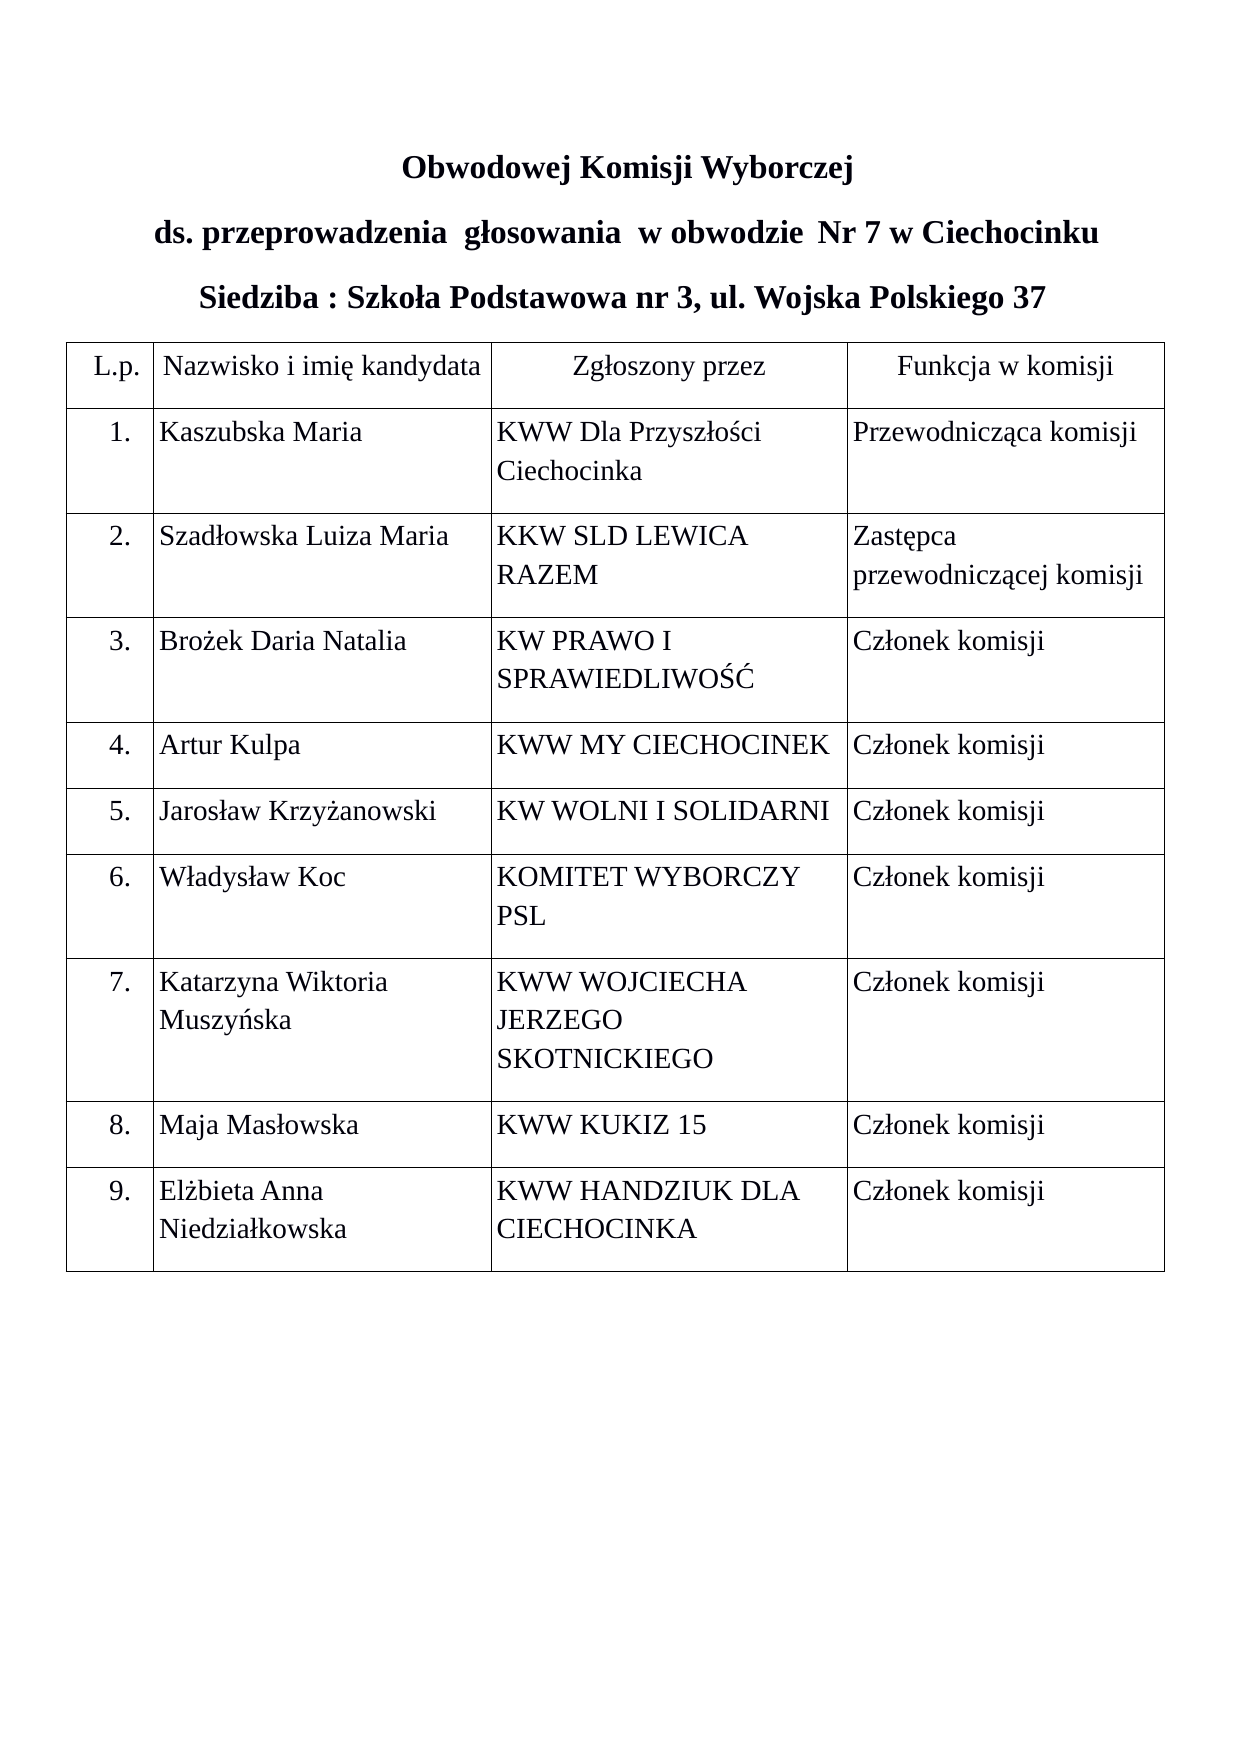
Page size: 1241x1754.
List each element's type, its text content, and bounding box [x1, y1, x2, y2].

table_cell KWW HANDZIUK DLA CIECHOCINKA [492, 1168, 847, 1271]
table_header Funkcja w komisji [848, 343, 1164, 408]
text Obwodowej Komisji Wyborczej [148, 148, 1105, 186]
table_cell Członek komisji [848, 723, 1164, 788]
table_cell KWW Dla Przyszłości Ciechocinka [492, 409, 847, 513]
table_cell Artur Kulpa [154, 723, 491, 788]
table_cell Maja Masłowska [154, 1102, 491, 1167]
table_cell KW WOLNI I SOLIDARNI [492, 789, 847, 853]
table_cell [67, 618, 153, 722]
table_cell Członek komisji [848, 855, 1164, 958]
table_cell KKW SLD LEWICA RAZEM [492, 514, 847, 617]
table_cell Członek komisji [848, 959, 1164, 1101]
table_cell KWW KUKIZ 15 [492, 1102, 847, 1167]
table_cell KWW MY CIECHOCINEK [492, 723, 847, 788]
table_cell Członek komisji [848, 789, 1164, 853]
table_cell [67, 514, 153, 617]
table_header Zgłoszony przez [492, 343, 847, 408]
table_cell Członek komisji [848, 618, 1164, 722]
table_cell Elżbieta Anna Niedziałkowska [154, 1168, 491, 1271]
text Siedziba : Szkoła Podstawowa nr 3, ul. Wojska Polskiego 37 [148, 277, 1105, 316]
table_cell KWW WOJCIECHA JERZEGO SKOTNICKIEGO [492, 959, 847, 1101]
table_cell Kaszubska Maria [154, 409, 491, 513]
table_cell Katarzyna Wiktoria Muszyńska [154, 959, 491, 1101]
table_cell [67, 1102, 153, 1167]
table_cell KW PRAWO I SPRAWIEDLIWOŚĆ [492, 618, 847, 722]
table_cell Przewodnicząca komisji [848, 409, 1164, 513]
table_cell [67, 789, 153, 853]
table_cell KOMITET WYBORCZY PSL [492, 855, 847, 958]
table_cell [67, 409, 153, 513]
table_header Nazwisko i imię kandydata [154, 343, 491, 408]
table_cell Zastępca przewodniczącej komisji [848, 514, 1164, 617]
table_cell Władysław Koc [154, 855, 491, 958]
table_cell Szadłowska Luiza Maria [154, 514, 491, 617]
text ds. przeprowadzenia głosowania w obwodzie Nr 7 w Ciechocinku [148, 212, 1105, 251]
table_cell [67, 723, 153, 788]
table_cell [67, 1168, 153, 1271]
table_header L.p. [67, 343, 153, 408]
table_cell Członek komisji [848, 1102, 1164, 1167]
table_cell Członek komisji [848, 1168, 1164, 1271]
table_cell [67, 959, 153, 1101]
table_cell [67, 855, 153, 958]
table_cell Brożek Daria Natalia [154, 618, 491, 722]
table_cell Jarosław Krzyżanowski [154, 789, 491, 853]
